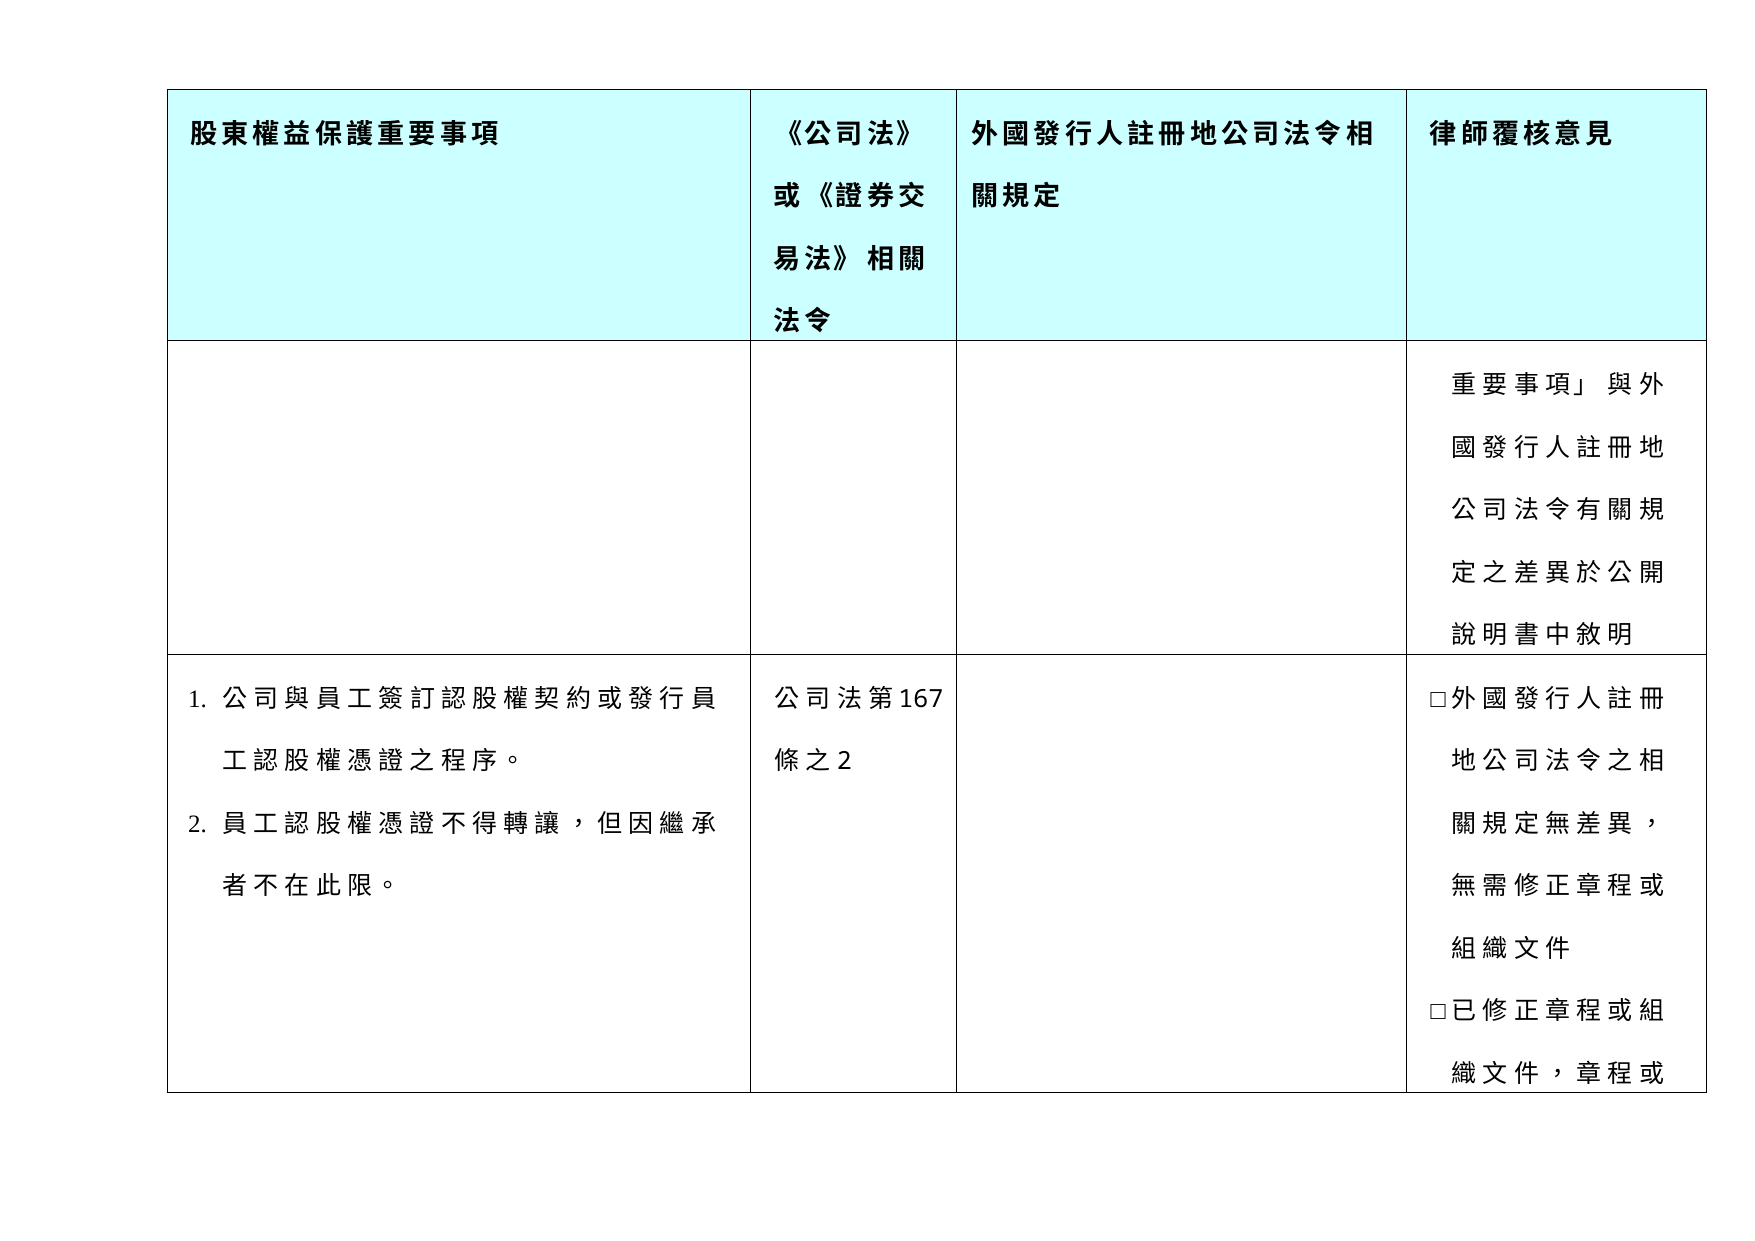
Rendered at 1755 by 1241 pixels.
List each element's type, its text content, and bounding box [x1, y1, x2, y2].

table_cell 重要事項」與外國發行人註冊地公司法令有關規定之差異於公開說明書中敘明 [1407, 341, 1706, 653]
table_header 股東權益保護重要事項 [168, 90, 750, 340]
table_header 《公司法》或《證券交易法》相關法令 [751, 90, 956, 340]
table_cell □外國發行人註冊地公司法令之相關規定無差異，無需修正章程或組織文件 □已修正章程或組織文件，章程或 [1407, 655, 1706, 1092]
table_header 律師覆核意見 [1407, 90, 1706, 340]
table_cell [957, 655, 1406, 1092]
table_cell [751, 341, 956, 653]
table_cell 公司與員工簽訂認股權契約或發行員工認股權憑證之程序。 員工認股權憑證不得轉讓，但因繼承者不在此限。 [168, 655, 750, 1092]
table_cell 公司法第167條之2 [751, 655, 956, 1092]
table_cell 有關特別股的權利、義務。包括： 已發行之特別股總額，及額定得發行特別股總額。 公司發行與收回特別股之條件及程序。 已發行之特別股各項權利、義務及其他事項，如：分派公司賸餘財產之順序、股東表決權限制等。 [168, 341, 750, 653]
table_cell [957, 341, 1406, 653]
table_header 外國發行人註冊地公司法令相關規定 [957, 90, 1406, 340]
